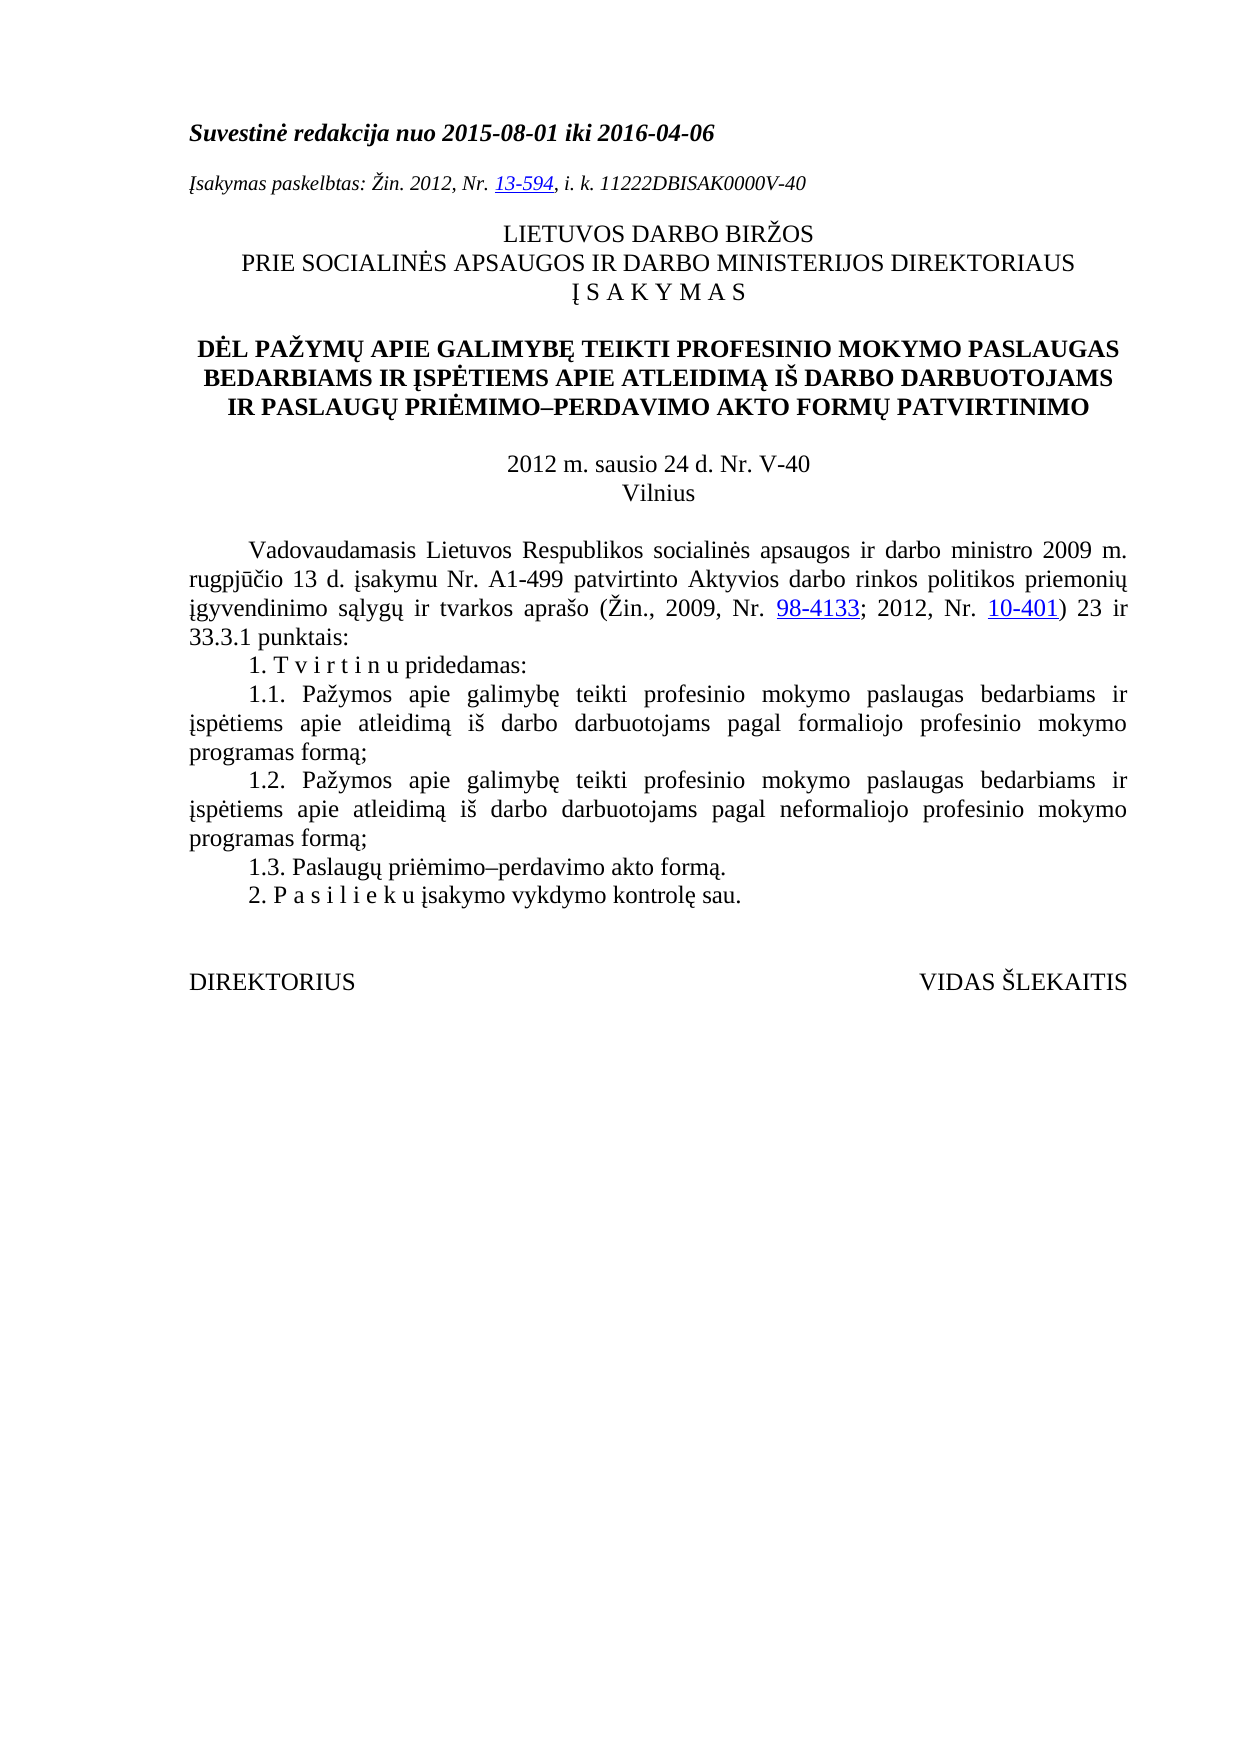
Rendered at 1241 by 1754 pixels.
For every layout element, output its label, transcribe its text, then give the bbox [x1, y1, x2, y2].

text Suvestinė redakcija nuo 2015-08-01 iki 2016-04-06 [189, 118, 1128, 147]
text Direktorius Vidas Šlekaitis [189, 967, 1128, 995]
text 2. P a s i l i e k u įsakymo vykdymo kontrolę sau. [189, 880, 1128, 909]
text Į S A K Y M A S [189, 277, 1128, 305]
text 2012 m. sausio 24 d. Nr. V-40 [189, 449, 1128, 478]
text Vilnius [189, 478, 1128, 507]
text Įsakymas paskelbtas: Žin. 2012, Nr. 13-594, i. k. 11222DBISAK0000V-40 [189, 171, 1128, 195]
text PRIE SOCIALINĖS APSAUGOS IR DARBO MINISTERIJOS DIREKTORIAUS [189, 248, 1128, 277]
text DĖL PAŽYMŲ APIE GALIMYBĘ TEIKTI PROFESINIO MOKYMO PASLAUGAS BEDARBIAMS IR ĮSPĖTIEMS APIE ATLEIDIMĄ IŠ DARBO DARBUOTOJAMS IR PASLAUGŲ PRIĖMIMO–PERDAVIMO AKTO FORMŲ PATVIRTINIMO [189, 334, 1128, 420]
text LIETUVOS DARBO BIRŽOS [189, 219, 1128, 248]
text 1. T v i r t i n u pridedamas: [189, 650, 1128, 679]
text 1.1. Pažymos apie galimybę teikti profesinio mokymo paslaugas bedarbiams ir įspėtiems apie atleidimą iš darbo darbuotojams pagal formaliojo profesinio mokymo programas formą; [189, 679, 1128, 765]
text 1.3. Paslaugų priėmimo–perdavimo akto formą. [189, 852, 1128, 880]
text 1.2. Pažymos apie galimybę teikti profesinio mokymo paslaugas bedarbiams ir įspėtiems apie atleidimą iš darbo darbuotojams pagal neformaliojo profesinio mokymo programas formą; [189, 765, 1128, 852]
text Vadovaudamasis Lietuvos Respublikos socialinės apsaugos ir darbo ministro 2009 m. rugpjūčio 13 d. įsakymu Nr. A1-499 patvirtinto Aktyvios darbo rinkos politikos priemonių įgyvendinimo sąlygų ir tvarkos aprašo (Žin., 2009, Nr. 98-4133; 2012, Nr. 10-401) 23 ir 33.3.1 punktais: [189, 535, 1128, 650]
